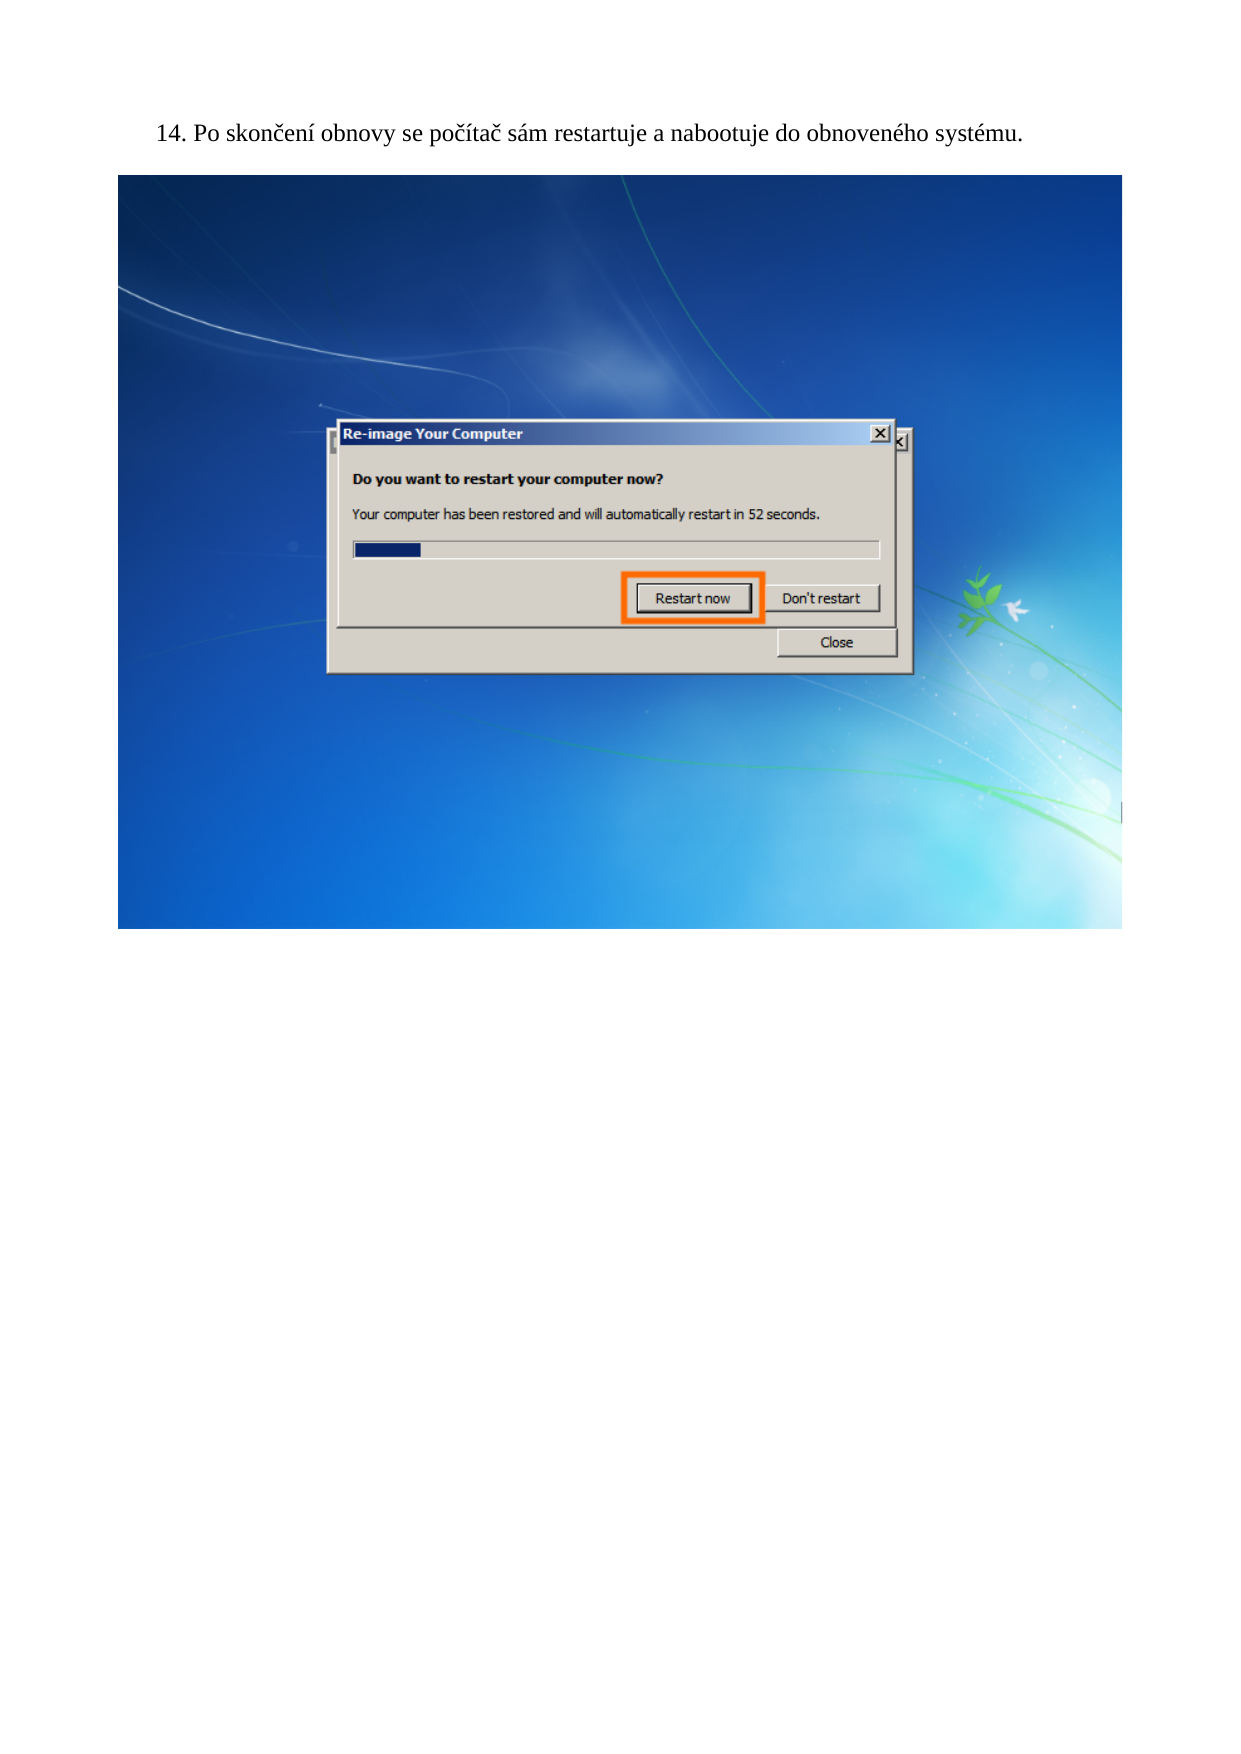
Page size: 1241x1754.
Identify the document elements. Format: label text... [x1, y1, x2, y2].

picture [118, 175, 1123, 929]
list Po skončení obnovy se počítač sám restartuje a nabootuje do obnoveného systému. [156, 118, 1122, 147]
